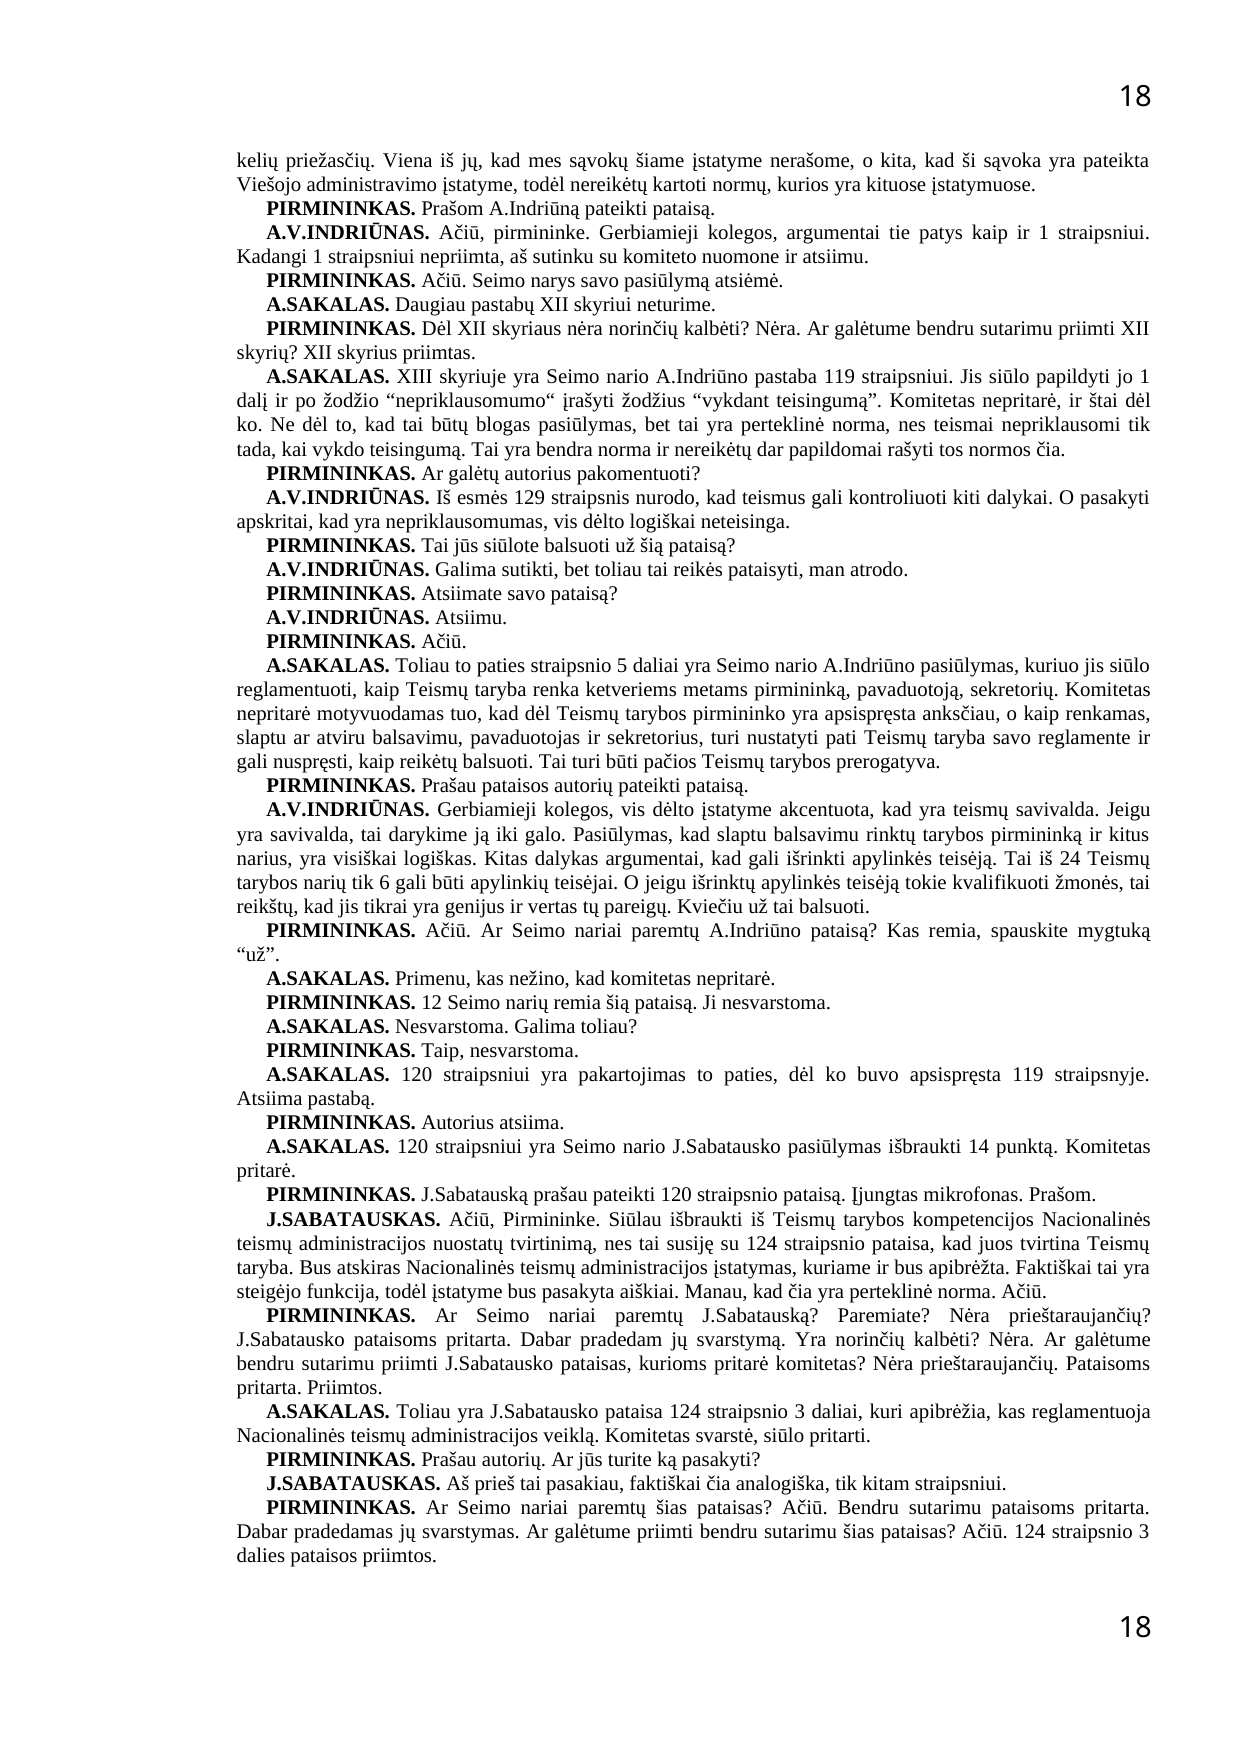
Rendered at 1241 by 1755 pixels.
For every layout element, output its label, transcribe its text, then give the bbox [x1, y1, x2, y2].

text PIRMININKAS. Ačiū. Ar Seimo nariai paremtų A.Indriūno pataisą? Kas remia, spauskite mygtuką “už”. [236, 918, 1152, 966]
text A.SAKALAS. XIII skyriuje yra Seimo nario A.Indriūno pastaba 119 straipsniui. Jis siūlo papildyti jo 1 dalį ir po žodžio “nepriklausomumo“ įrašyti žodžius “vykdant teisingumą”. Komitetas nepritarė, ir štai dėl ko. Ne dėl to, kad tai būtų blogas pasiūlymas, bet tai yra perteklinė norma, nes teismai nepriklausomi tik tada, kai vykdo teisingumą. Tai yra bendra norma ir nereikėtų dar papildomai rašyti tos normos čia. [236, 364, 1152, 461]
text A.V.INDRIŪNAS. Ačiū, pirmininke. Gerbiamieji kolegos, argumentai tie patys kaip ir 1 straipsniui. Kadangi 1 straipsniui nepriimta, aš sutinku su komiteto nuomone ir atsiimu. [236, 220, 1152, 268]
text A.SAKALAS. Toliau to paties straipsnio 5 daliai yra Seimo nario A.Indriūno pasiūlymas, kuriuo jis siūlo reglamentuoti, kaip Teismų taryba renka ketveriems metams pirmininką, pavaduotoją, sekretorių. Komitetas nepritarė motyvuodamas tuo, kad dėl Teismų tarybos pirmininko yra apsispręsta anksčiau, o kaip renkamas, slaptu ar atviru balsavimu, pavaduotojas ir sekretorius, turi nustatyti pati Teismų taryba savo reglamente ir gali nuspręsti, kaip reikėtų balsuoti. Tai turi būti pačios Teismų tarybos prerogatyva. [236, 653, 1152, 773]
text PIRMININKAS. J.Sabatauską prašau pateikti 120 straipsnio pataisą. Įjungtas mikrofonas. Prašom. [236, 1182, 1152, 1206]
text A.SAKALAS. Nesvarstoma. Galima toliau? [236, 1014, 1152, 1038]
text A.SAKALAS. 120 straipsniui yra pakartojimas to paties, dėl ko buvo apsispręsta 119 straipsnyje. Atsiima pastabą. [236, 1062, 1152, 1110]
text PIRMININKAS. Ar galėtų autorius pakomentuoti? [236, 461, 1152, 484]
text PIRMININKAS. Dėl XII skyriaus nėra norinčių kalbėti? Nėra. Ar galėtume bendru sutarimu priimti XII skyrių? XII skyrius priimtas. [236, 316, 1152, 364]
text PIRMININKAS. Prašau pataisos autorių pateikti pataisą. [236, 773, 1152, 797]
text PIRMININKAS. Tai jūs siūlote balsuoti už šią pataisą? [236, 533, 1152, 557]
text kelių priežasčių. Viena iš jų, kad mes sąvokų šiame įstatyme nerašome, o kita, kad ši sąvoka yra pateikta Viešojo administravimo įstatyme, todėl nereikėtų kartoti normų, kurios yra kituose įstatymuose. [236, 148, 1152, 196]
text A.SAKALAS. Primenu, kas nežino, kad komitetas nepritarė. [236, 966, 1152, 990]
text PIRMININKAS. Ačiū. Seimo narys savo pasiūlymą atsiėmė. [236, 268, 1152, 292]
text A.V.INDRIŪNAS. Atsiimu. [236, 605, 1152, 629]
text A.SAKALAS. Daugiau pastabų XII skyriui neturime. [236, 292, 1152, 316]
text J.SABATAUSKAS. Aš prieš tai pasakiau, faktiškai čia analogiška, tik kitam straipsniui. [236, 1471, 1152, 1495]
text PIRMININKAS. Prašom A.Indriūną pateikti pataisą. [236, 196, 1152, 220]
text PIRMININKAS. Atsiimate savo pataisą? [236, 581, 1152, 605]
text A.V.INDRIŪNAS. Galima sutikti, bet toliau tai reikės pataisyti, man atrodo. [236, 557, 1152, 581]
text A.SAKALAS. Toliau yra J.Sabatausko pataisa 124 straipsnio 3 daliai, kuri apibrėžia, kas reglamentuoja Nacionalinės teismų administracijos veiklą. Komitetas svarstė, siūlo pritarti. [236, 1399, 1152, 1447]
text PIRMININKAS. 12 Seimo narių remia šią pataisą. Ji nesvarstoma. [236, 990, 1152, 1014]
text A.SAKALAS. 120 straipsniui yra Seimo nario J.Sabatausko pasiūlymas išbraukti 14 punktą. Komitetas pritarė. [236, 1134, 1152, 1182]
text A.V.INDRIŪNAS. Gerbiamieji kolegos, vis dėlto įstatyme akcentuota, kad yra teismų savivalda. Jeigu yra savivalda, tai darykime ją iki galo. Pasiūlymas, kad slaptu balsavimu rinktų tarybos pirmininką ir kitus narius, yra visiškai logiškas. Kitas dalykas argumentai, kad gali išrinkti apylinkės teisėją. Tai iš 24 Teismų tarybos narių tik 6 gali būti apylinkių teisėjai. O jeigu išrinktų apylinkės teisėją tokie kvalifikuoti žmonės, tai reikštų, kad jis tikrai yra genijus ir vertas tų pareigų. Kviečiu už tai balsuoti. [236, 797, 1152, 918]
text PIRMININKAS. Autorius atsiima. [236, 1110, 1152, 1134]
text PIRMININKAS. Ar Seimo nariai paremtų šias pataisas? Ačiū. Bendru sutarimu pataisoms pritarta. Dabar pradedamas jų svarstymas. Ar galėtume priimti bendru sutarimu šias pataisas? Ačiū. 124 straipsnio 3 dalies pataisos priimtos. [236, 1495, 1152, 1567]
text J.SABATAUSKAS. Ačiū, Pirmininke. Siūlau išbraukti iš Teismų tarybos kompetencijos Nacionalinės teismų administracijos nuostatų tvirtinimą, nes tai susiję su 124 straipsnio pataisa, kad juos tvirtina Teismų taryba. Bus atskiras Nacionalinės teismų administracijos įstatymas, kuriame ir bus apibrėžta. Faktiškai tai yra steigėjo funkcija, todėl įstatyme bus pasakyta aiškiai. Manau, kad čia yra perteklinė norma. Ačiū. [236, 1206, 1152, 1303]
text PIRMININKAS. Prašau autorių. Ar jūs turite ką pasakyti? [236, 1447, 1152, 1471]
text PIRMININKAS. Taip, nesvarstoma. [236, 1038, 1152, 1062]
text PIRMININKAS. Ar Seimo nariai paremtų J.Sabatauską? Paremiate? Nėra prieštaraujančių? J.Sabatausko pataisoms pritarta. Dabar pradedam jų svarstymą. Yra norinčių kalbėti? Nėra. Ar galėtume bendru sutarimu priimti J.Sabatausko pataisas, kurioms pritarė komitetas? Nėra prieštaraujančių. Pataisoms pritarta. Priimtos. [236, 1303, 1152, 1399]
text PIRMININKAS. Ačiū. [236, 629, 1152, 653]
text A.V.INDRIŪNAS. Iš esmės 129 straipsnis nurodo, kad teismus gali kontroliuoti kiti dalykai. O pasakyti apskritai, kad yra nepriklausomumas, vis dėlto logiškai neteisinga. [236, 484, 1152, 533]
